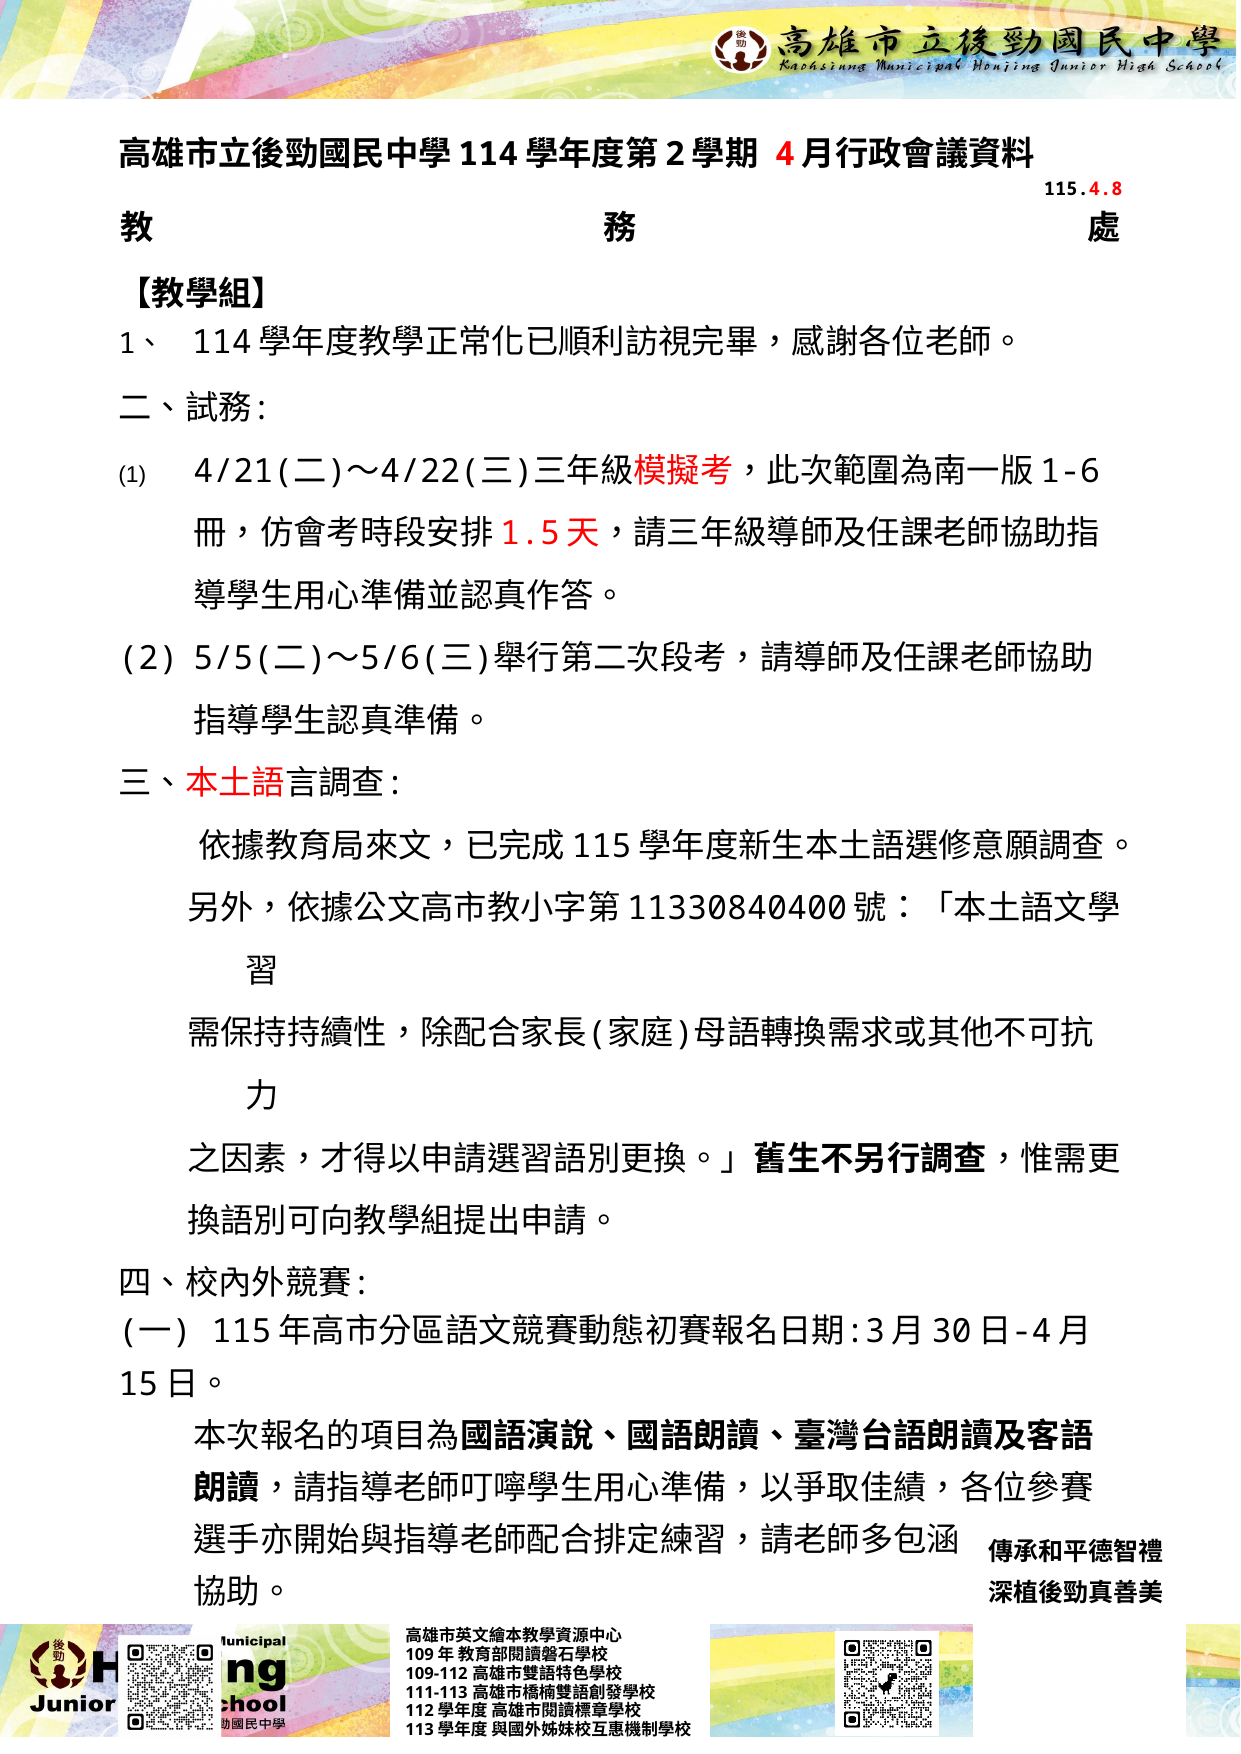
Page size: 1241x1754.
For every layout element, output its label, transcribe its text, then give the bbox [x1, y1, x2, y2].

text 依據教育局來文，已完成115學年度新生本土語選修意願調查。 [118, 801, 1122, 864]
text 115.4.8 [118, 175, 1122, 201]
text 需保持持續性，除配合家長(家庭)母語轉換需求或其他不可抗力 [187, 989, 1122, 1114]
text 本次報名的項目為國語演說、國語朗讀、臺灣台語朗讀及客語朗讀，請指導老師叮嚀學生用心準備，以爭取佳績，各位參賽選手亦開始與指導老師配合排定練習，請老師多包涵協助。 [193, 1405, 1122, 1614]
list 4/21(二)～4/22(三)三年級模擬考，此次範圍為南一版1-6冊，仿會考時段安排1.5天，請三年級導師及任課老師協助指導學生用心準備並認真作答。 [118, 426, 1122, 614]
text 高雄市立後勁國民中學114學年度第2學期 4月行政會議資料 [118, 127, 1122, 175]
list 5/5(二)～5/6(三)舉行第二次段考，請導師及任課老師協助指導學生認真準備。 [118, 614, 1122, 739]
text 另外，依據公文高市教小字第11330840400號：「本土語文學習 [187, 864, 1122, 989]
text 四、校內外競賽: [118, 1239, 1122, 1301]
list 114學年度教學正常化已順利訪視完畢，感謝各位老師。 [118, 312, 1122, 364]
text 三、本土語言調查: [118, 739, 1122, 801]
text 之因素，才得以申請選習語別更換。」舊生不另行調查，惟需更 [187, 1114, 1122, 1176]
text 教 務 處 [118, 201, 1122, 249]
text (一) 115年高市分區語文競賽動態初賽報名日期:3月30日-4月15日。 [118, 1301, 1122, 1405]
text 二、試務: [118, 364, 1122, 426]
text 換語別可向教學組提出申請。 [187, 1176, 1122, 1239]
text 【教學組】 [118, 249, 1122, 312]
